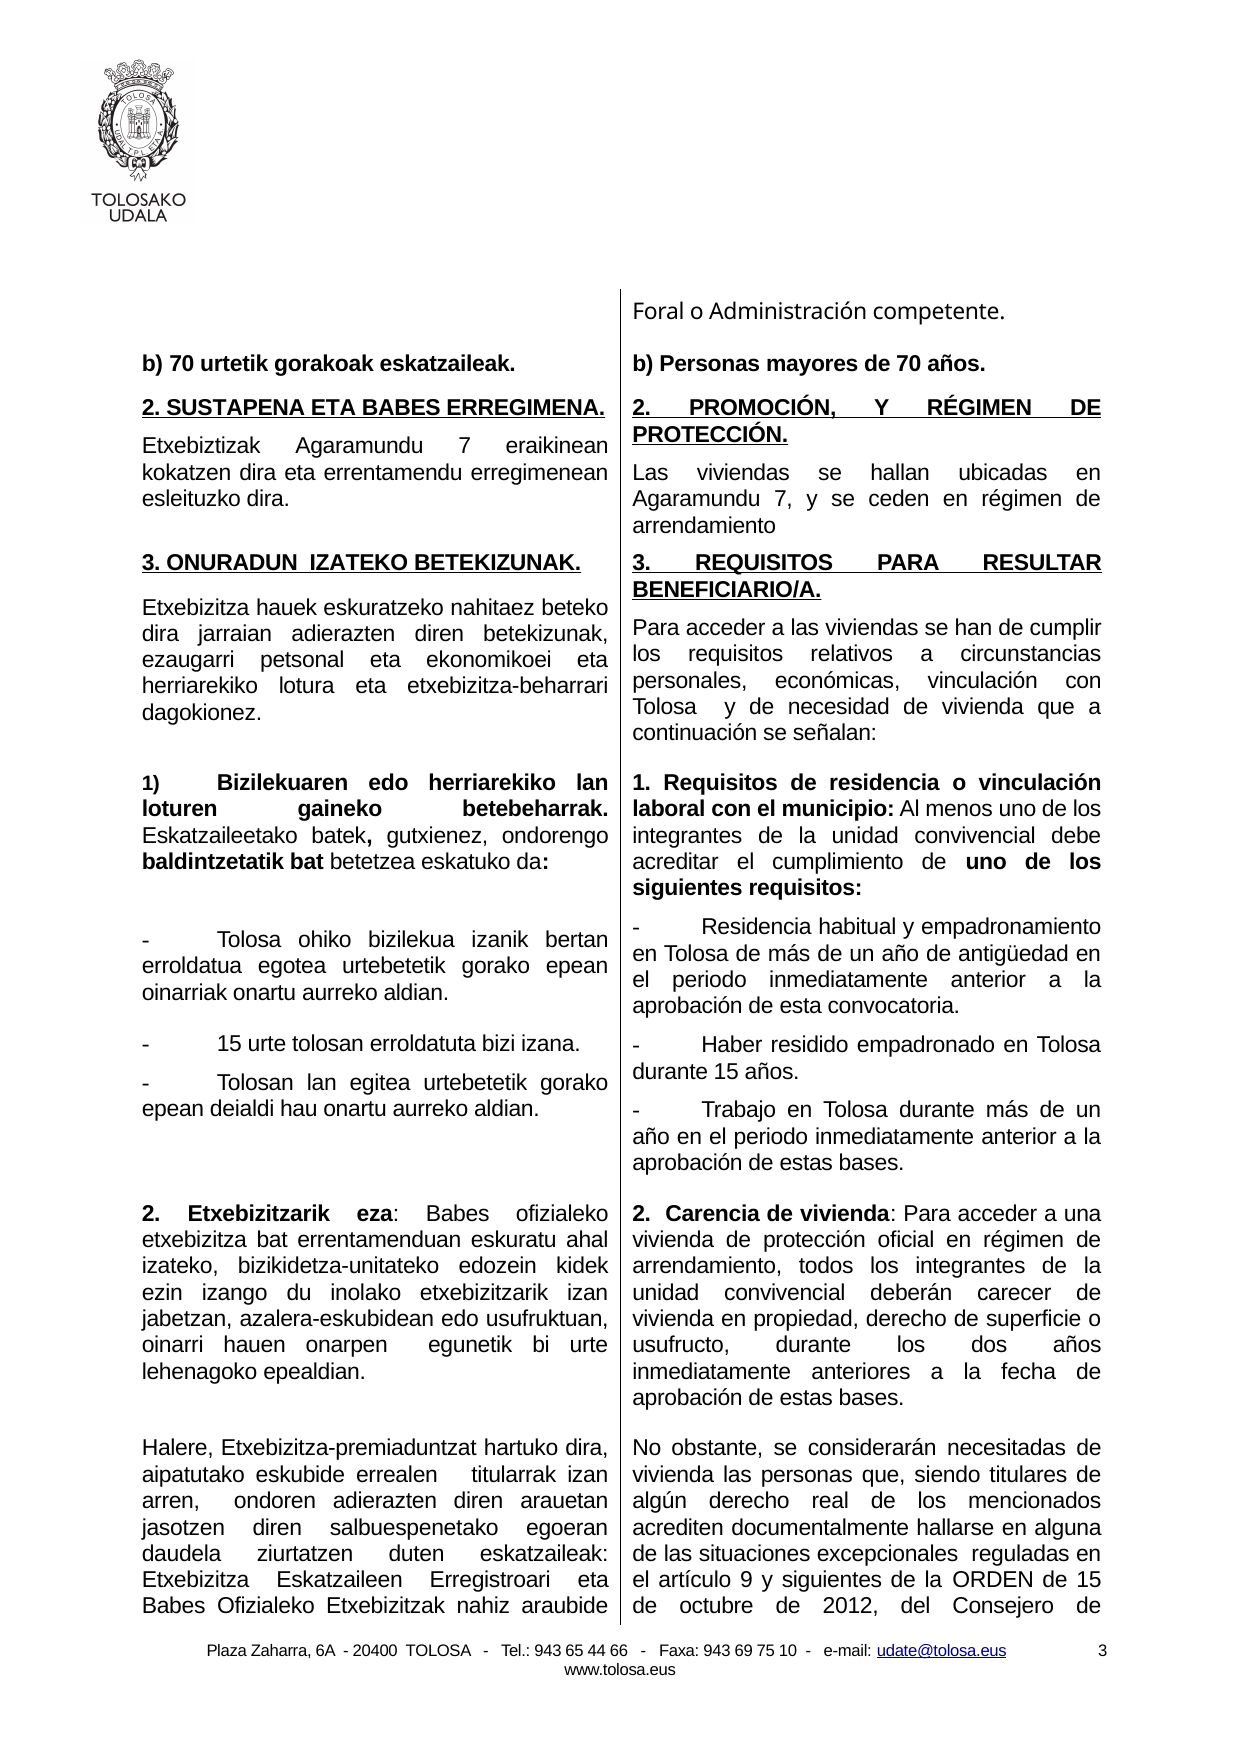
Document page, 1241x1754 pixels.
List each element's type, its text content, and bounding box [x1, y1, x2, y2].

picture [81, 59, 196, 225]
table_cell 2. Etxebizitzarik eza: Babes ofizialeko etxebizitza bat errentamenduan eskuratu ahal izateko, bizikidetza-unitateko edozein kidek ezin izango du inolako etxebizitzarik izan jabetzan, azalera-eskubidean edo usufruktuan, oinarri hauen onarpen egunetik bi urte lehenagoko epealdian. [136, 1194, 620, 1429]
table_cell [136, 289, 620, 344]
table_cell 2. Carencia de vivienda: Para acceder a una vivienda de protección oficial en régimen de arrendamiento, todos los integrantes de la unidad convivencial deberán carecer de vivienda en propiedad, derecho de superficie o usufructo, durante los dos años inmediatamente anteriores a la fecha de aprobación de estas bases. [621, 1194, 1107, 1429]
table_cell b) 70 urtetik gorakoak eskatzaileak. [136, 345, 620, 389]
table_cell 2. PROMOCIÓN, Y RÉGIMEN DE PROTECCIÓN. Las viviendas se hallan ubicadas en Agaramundu 7, y se ceden en régimen de arrendamiento [621, 389, 1107, 544]
table_cell 3. ONURADUN IZATEKO BETEKIZUNAK. Etxebizitza hauek eskuratzeko nahitaez beteko dira jarraian adierazten diren betekizunak, ezaugarri petsonal eta ekonomikoei eta herriarekiko lotura eta etxebizitza-beharrari dagokionez. [136, 544, 620, 763]
table_cell 3. REQUISITOS PARA RESULTAR BENEFICIARIO/A. Para acceder a las viviendas se han de cumplir los requisitos relativos a circunstancias personales, económicas, vinculación con Tolosa y de necesidad de vivienda que a continuación se señalan: [621, 544, 1107, 763]
table_cell 1. Requisitos de residencia o vinculación laboral con el municipio: Al menos uno de los integrantes de la unidad convivencial debe acreditar el cumplimiento de uno de los siguientes requisitos: Residencia habitual y empadronamiento en Tolosa de más de un año de antigüedad en el periodo inmediatamente anterior a la aprobación de esta convocatoria. Haber residido empadronado en Tolosa durante 15 años. Trabajo en Tolosa durante más de un año en el periodo inmediatamente anterior a la aprobación de estas bases. [621, 763, 1107, 1194]
table_cell Foral o Administración competente. [621, 289, 1107, 344]
table_cell Bizilekuaren edo herriarekiko lan loturen gaineko betebeharrak. Eskatzaileetako batek, gutxienez, ondorengo baldintzetatik bat betetzea eskatuko da: Tolosa ohiko bizilekua izanik bertan erroldatua egotea urtebetetik gorako epean oinarriak onartu aurreko aldian. 15 urte tolosan erroldatuta bizi izana. Tolosan lan egitea urtebetetik gorako epean deialdi hau onartu aurreko aldian. [136, 763, 620, 1194]
table_cell Halere, Etxebizitza-premiaduntzat hartuko dira, aipatutako eskubide errealen titularrak izan arren, ondoren adierazten diren arauetan jasotzen diren salbuespenetako egoeran daudela ziurtatzen duten eskatzaileak: Etxebizitza Eskatzaileen Erregistroari eta Babes Ofizialeko Etxebizitzak nahiz araubide [136, 1429, 620, 1624]
table_cell No obstante, se considerarán necesitadas de vivienda las personas que, siendo titulares de algún derecho real de los mencionados acrediten documentalmente hallarse en alguna de las situaciones excepcionales reguladas en el artículo 9 y siguientes de la ORDEN de 15 de octubre de 2012, del Consejero de [621, 1429, 1107, 1624]
table_cell 2. SUSTAPENA ETA BABES ERREGIMENA. Etxebiztizak Agaramundu 7 eraikinean kokatzen dira eta errentamendu erregimenean esleituzko dira. [136, 389, 620, 544]
table_cell b) Personas mayores de 70 años. [621, 345, 1107, 389]
